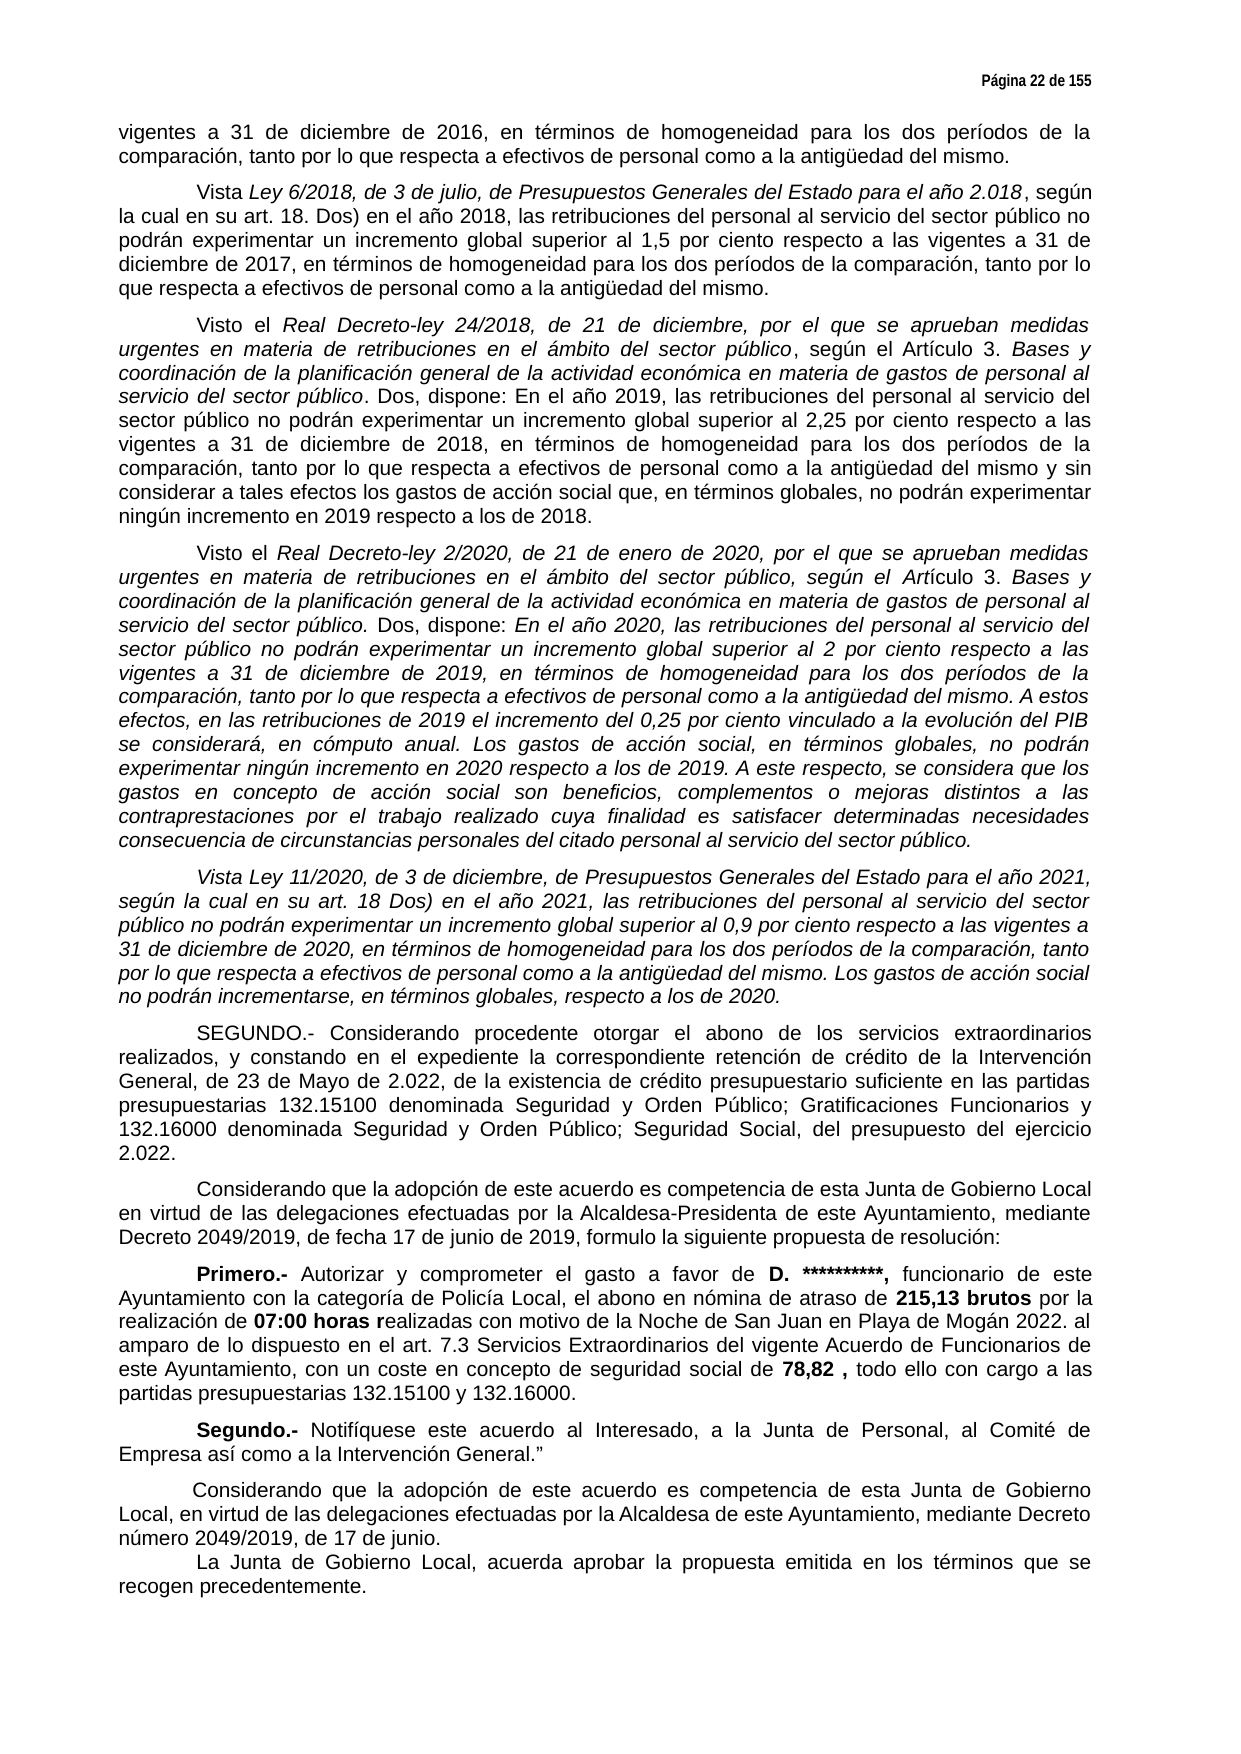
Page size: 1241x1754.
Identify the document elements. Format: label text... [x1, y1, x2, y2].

text Vista Ley 11/2020, de 3 de diciembre, de Presupuestos Generales del Estado para el año 2021, según la cual en su art. 18 Dos) en el año 2021, las retribuciones del personal al servicio del sector público no podrán experimentar un incremento global superior al 0,9 por ciento respecto a las vigentes a 31 de diciembre de 2020, en términos de homogeneidad para los dos períodos de la comparación, tanto por lo que respecta a efectivos de personal como a la antigüedad del mismo. Los gastos de acción social no podrán incrementarse, en términos globales, respecto a los de 2020. [118, 864, 1092, 1008]
text Considerando que la adopción de este acuerdo es competencia de esta Junta de Gobierno Local en virtud de las delegaciones efectuadas por la Alcaldesa-Presidenta de este Ayuntamiento, mediante Decreto 2049/2019, de fecha 17 de junio de 2019, formulo la siguiente propuesta de resolución: [118, 1177, 1092, 1249]
text SEGUNDO.- Considerando procedente otorgar el abono de los servicios extraordinarios realizados, y constando en el expediente la correspondiente retención de crédito de la Intervención General, de 23 de Mayo de 2.022, de la existencia de crédito presupuestario suficiente en las partidas presupuestarias 132.15100 denominada Seguridad y Orden Público; Gratificaciones Funcionarios y 132.16000 denominada Seguridad y Orden Público; Seguridad Social, del presupuesto del ejercicio 2.022. [118, 1021, 1092, 1164]
text Primero.- Autorizar y comprometer el gasto a favor de D. **********, funcionario de este Ayuntamiento con la categoría de Policía Local, el abono en nómina de atraso de 215,13 brutos por la realización de 07:00 horas realizadas con motivo de la Noche de San Juan en Playa de Mogán 2022. al amparo de lo dispuesto en el art. 7.3 Servicios Extraordinarios del vigente Acuerdo de Funcionarios de este Ayuntamiento, con un coste en concepto de seguridad social de 78,82 , todo ello con cargo a las partidas presupuestarias 132.15100 y 132.16000. [118, 1261, 1092, 1405]
text Visto el Real Decreto-ley 2/2020, de 21 de enero de 2020, por el que se aprueban medidas urgentes en materia de retribuciones en el ámbito del sector público, según el Artículo 3. Bases y coordinación de la planificación general de la actividad económica en materia de gastos de personal al servicio del sector público. Dos, dispone: En el año 2020, las retribuciones del personal al servicio del sector público no podrán experimentar un incremento global superior al 2 por ciento respecto a las vigentes a 31 de diciembre de 2019, en términos de homogeneidad para los dos períodos de la comparación, tanto por lo que respecta a efectivos de personal como a la antigüedad del mismo. A estos efectos, en las retribuciones de 2019 el incremento del 0,25 por ciento vinculado a la evolución del PIB se considerará, en cómputo anual. Los gastos de acción social, en términos globales, no podrán experimentar ningún incremento en 2020 respecto a los de 2019. A este respecto, se considera que los gastos en concepto de acción social son beneficios, complementos o mejoras distintos a las contraprestaciones por el trabajo realizado cuya finalidad es satisfacer determinadas necesidades consecuencia de circunstancias personales del citado personal al servicio del sector público. [118, 541, 1092, 852]
text Segundo.- Notifíquese este acuerdo al Interesado, a la Junta de Personal, al Comité de Empresa así como a la Intervención General.” [118, 1418, 1092, 1466]
text vigentes a 31 de diciembre de 2016, en términos de homogeneidad para los dos períodos de la comparación, tanto por lo que respecta a efectivos de personal como a la antigüedad del mismo. [118, 120, 1092, 168]
text La Junta de Gobierno Local, acuerda aprobar la propuesta emitida en los términos que se recogen precedentemente. [118, 1550, 1092, 1598]
text Considerando que la adopción de este acuerdo es competencia de esta Junta de Gobierno Local, en virtud de las delegaciones efectuadas por la Alcaldesa de este Ayuntamiento, mediante Decreto número 2049/2019, de 17 de junio. [118, 1478, 1092, 1550]
text Vista Ley 6/2018, de 3 de julio, de Presupuestos Generales del Estado para el año 2.018, según la cual en su art. 18. Dos) en el año 2018, las retribuciones del personal al servicio del sector público no podrán experimentar un incremento global superior al 1,5 por ciento respecto a las vigentes a 31 de diciembre de 2017, en términos de homogeneidad para los dos períodos de la comparación, tanto por lo que respecta a efectivos de personal como a la antigüedad del mismo. [118, 180, 1092, 300]
text Visto el Real Decreto-ley 24/2018, de 21 de diciembre, por el que se aprueban medidas urgentes en materia de retribuciones en el ámbito del sector público, según el Artículo 3. Bases y coordinación de la planificación general de la actividad económica en materia de gastos de personal al servicio del sector público. Dos, dispone: En el año 2019, las retribuciones del personal al servicio del sector público no podrán experimentar un incremento global superior al 2,25 por ciento respecto a las vigentes a 31 de diciembre de 2018, en términos de homogeneidad para los dos períodos de la comparación, tanto por lo que respecta a efectivos de personal como a la antigüedad del mismo y sin considerar a tales efectos los gastos de acción social que, en términos globales, no podrán experimentar ningún incremento en 2019 respecto a los de 2018. [118, 312, 1092, 528]
